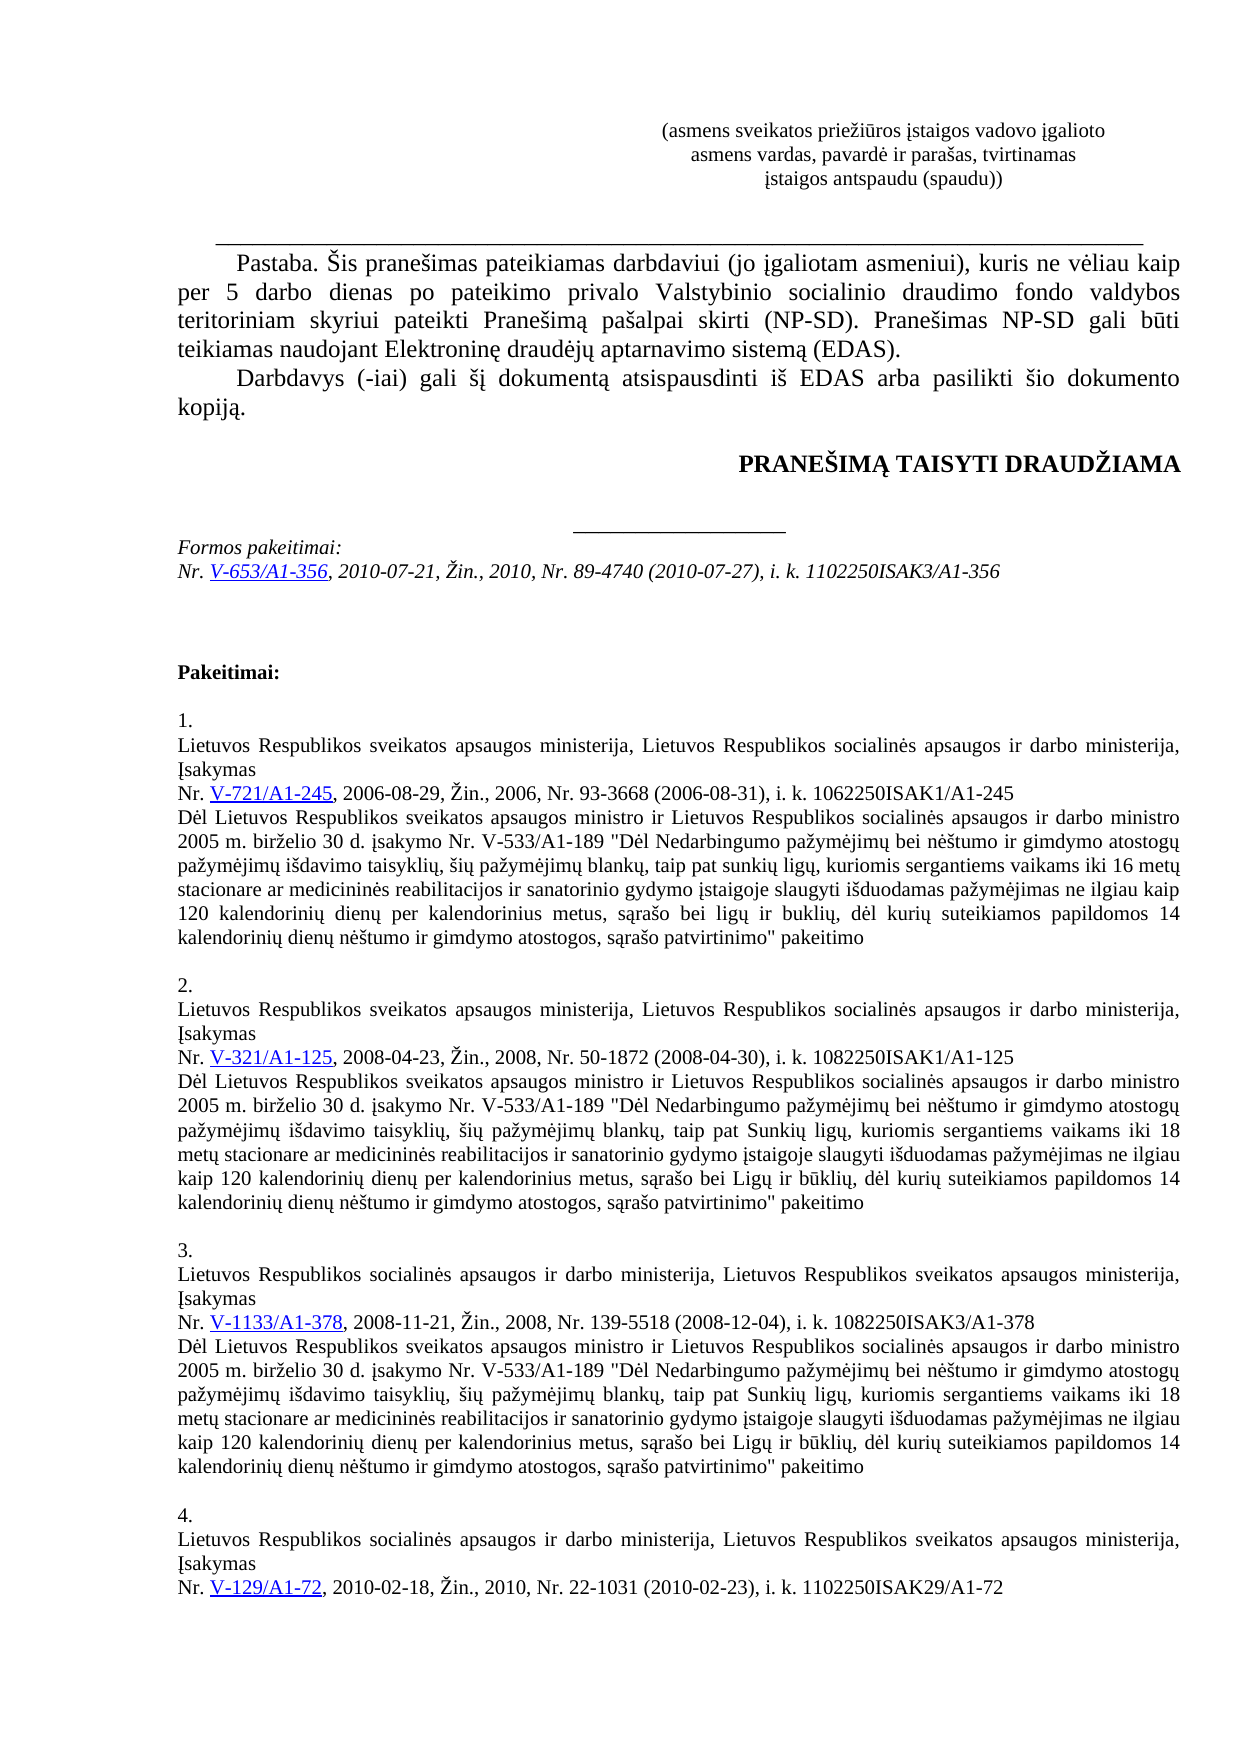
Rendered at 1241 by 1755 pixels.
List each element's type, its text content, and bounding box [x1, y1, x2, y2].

text Nr. V-653/A1-356, 2010-07-21, Žin., 2010, Nr. 89-4740 (2010-07-27), i. k. 1102250ISAK3/A1-356 [177, 559, 1181, 583]
text Nr. V-1133/A1-378, 2008-11-21, Žin., 2008, Nr. 139-5518 (2008-12-04), i. k. 1082250ISAK3/A1-378 [177, 1310, 1181, 1334]
text Nr. V-129/A1-72, 2010-02-18, Žin., 2010, Nr. 22-1031 (2010-02-23), i. k. 1102250ISAK29/A1-72 [177, 1575, 1181, 1599]
text Lietuvos Respublikos socialinės apsaugos ir darbo ministerija, Lietuvos Respublikos sveikatos apsaugos ministerija, Įsakymas [177, 1262, 1181, 1310]
text Nr. V-321/A1-125, 2008-04-23, Žin., 2008, Nr. 50-1872 (2008-04-30), i. k. 1082250ISAK1/A1-125 [177, 1045, 1181, 1069]
text Dėl Lietuvos Respublikos sveikatos apsaugos ministro ir Lietuvos Respublikos socialinės apsaugos ir darbo ministro 2005 m. birželio 30 d. įsakymo Nr. V-533/A1-189 "Dėl Nedarbingumo pažymėjimų bei nėštumo ir gimdymo atostogų pažymėjimų išdavimo taisyklių, šių pažymėjimų blankų, taip pat Sunkių ligų, kuriomis sergantiems vaikams iki 18 metų stacionare ar medicininės reabilitacijos ir sanatorinio gydymo įstaigoje slaugyti išduodamas pažymėjimas ne ilgiau kaip 120 kalendorinių dienų per kalendorinius metus, sąrašo bei Ligų ir būklių, dėl kurių suteikiamos papildomos 14 kalendorinių dienų nėštumo ir gimdymo atostogos, sąrašo patvirtinimo" pakeitimo [177, 1334, 1181, 1478]
text _ [177, 219, 1181, 248]
text 3. [177, 1238, 1181, 1262]
text 2. [177, 973, 1181, 997]
text Pakeitimai: [177, 660, 1181, 684]
text _________________ [177, 507, 1181, 535]
text Dėl Lietuvos Respublikos sveikatos apsaugos ministro ir Lietuvos Respublikos socialinės apsaugos ir darbo ministro 2005 m. birželio 30 d. įsakymo Nr. V-533/A1-189 "Dėl Nedarbingumo pažymėjimų bei nėštumo ir gimdymo atostogų pažymėjimų išdavimo taisyklių, šių pažymėjimų blankų, taip pat sunkių ligų, kuriomis sergantiems vaikams iki 16 metų stacionare ar medicininės reabilitacijos ir sanatorinio gydymo įstaigoje slaugyti išduodamas pažymėjimas ne ilgiau kaip 120 kalendorinių dienų per kalendorinius metus, sąrašo bei ligų ir buklių, dėl kurių suteikiamos papildomos 14 kalendorinių dienų nėštumo ir gimdymo atostogos, sąrašo patvirtinimo" pakeitimo [177, 805, 1181, 949]
text PRANEŠIMĄ TAISYTI DRAUDŽIAMA [177, 449, 1181, 478]
text 4. [177, 1502, 1181, 1527]
text Darbdavys (-iai) gali šį dokumentą atsispausdinti iš EDAS arba pasilikti šio dokumento kopiją. [177, 363, 1181, 420]
text Lietuvos Respublikos socialinės apsaugos ir darbo ministerija, Lietuvos Respublikos sveikatos apsaugos ministerija, Įsakymas [177, 1527, 1181, 1575]
text Lietuvos Respublikos sveikatos apsaugos ministerija, Lietuvos Respublikos socialinės apsaugos ir darbo ministerija, Įsakymas [177, 732, 1181, 781]
text 1. [177, 708, 1181, 732]
text Pastaba. Šis pranešimas pateikiamas darbdaviui (jo įgaliotam asmeniui), kuris ne vėliau kaip per 5 darbo dienas po pateikimo privalo Valstybinio socialinio draudimo fondo valdybos teritoriniam skyriui pateikti Pranešimą pašalpai skirti (NP-SD). Pranešimas NP-SD gali būti teikiamas naudojant Elektroninę draudėjų aptarnavimo sistemą (EDAS). [177, 248, 1181, 363]
text Formos pakeitimai: [177, 535, 1181, 559]
table_header [177, 118, 645, 190]
table_header (asmens sveikatos priežiūros įstaigos vadovo įgalioto asmens vardas, pavardė ir parašas, tvirtinamas įstaigos antspaudu (spaudu)) [645, 118, 1122, 190]
text Nr. V-721/A1-245, 2006-08-29, Žin., 2006, Nr. 93-3668 (2006-08-31), i. k. 1062250ISAK1/A1-245 [177, 781, 1181, 805]
text Dėl Lietuvos Respublikos sveikatos apsaugos ministro ir Lietuvos Respublikos socialinės apsaugos ir darbo ministro 2005 m. birželio 30 d. įsakymo Nr. V-533/A1-189 "Dėl Nedarbingumo pažymėjimų bei nėštumo ir gimdymo atostogų pažymėjimų išdavimo taisyklių, šių pažymėjimų blankų, taip pat Sunkių ligų, kuriomis sergantiems vaikams iki 18 metų stacionare ar medicininės reabilitacijos ir sanatorinio gydymo įstaigoje slaugyti išduodamas pažymėjimas ne ilgiau kaip 120 kalendorinių dienų per kalendorinius metus, sąrašo bei Ligų ir būklių, dėl kurių suteikiamos papildomos 14 kalendorinių dienų nėštumo ir gimdymo atostogos, sąrašo patvirtinimo" pakeitimo [177, 1069, 1181, 1214]
text Lietuvos Respublikos sveikatos apsaugos ministerija, Lietuvos Respublikos socialinės apsaugos ir darbo ministerija, Įsakymas [177, 997, 1181, 1045]
